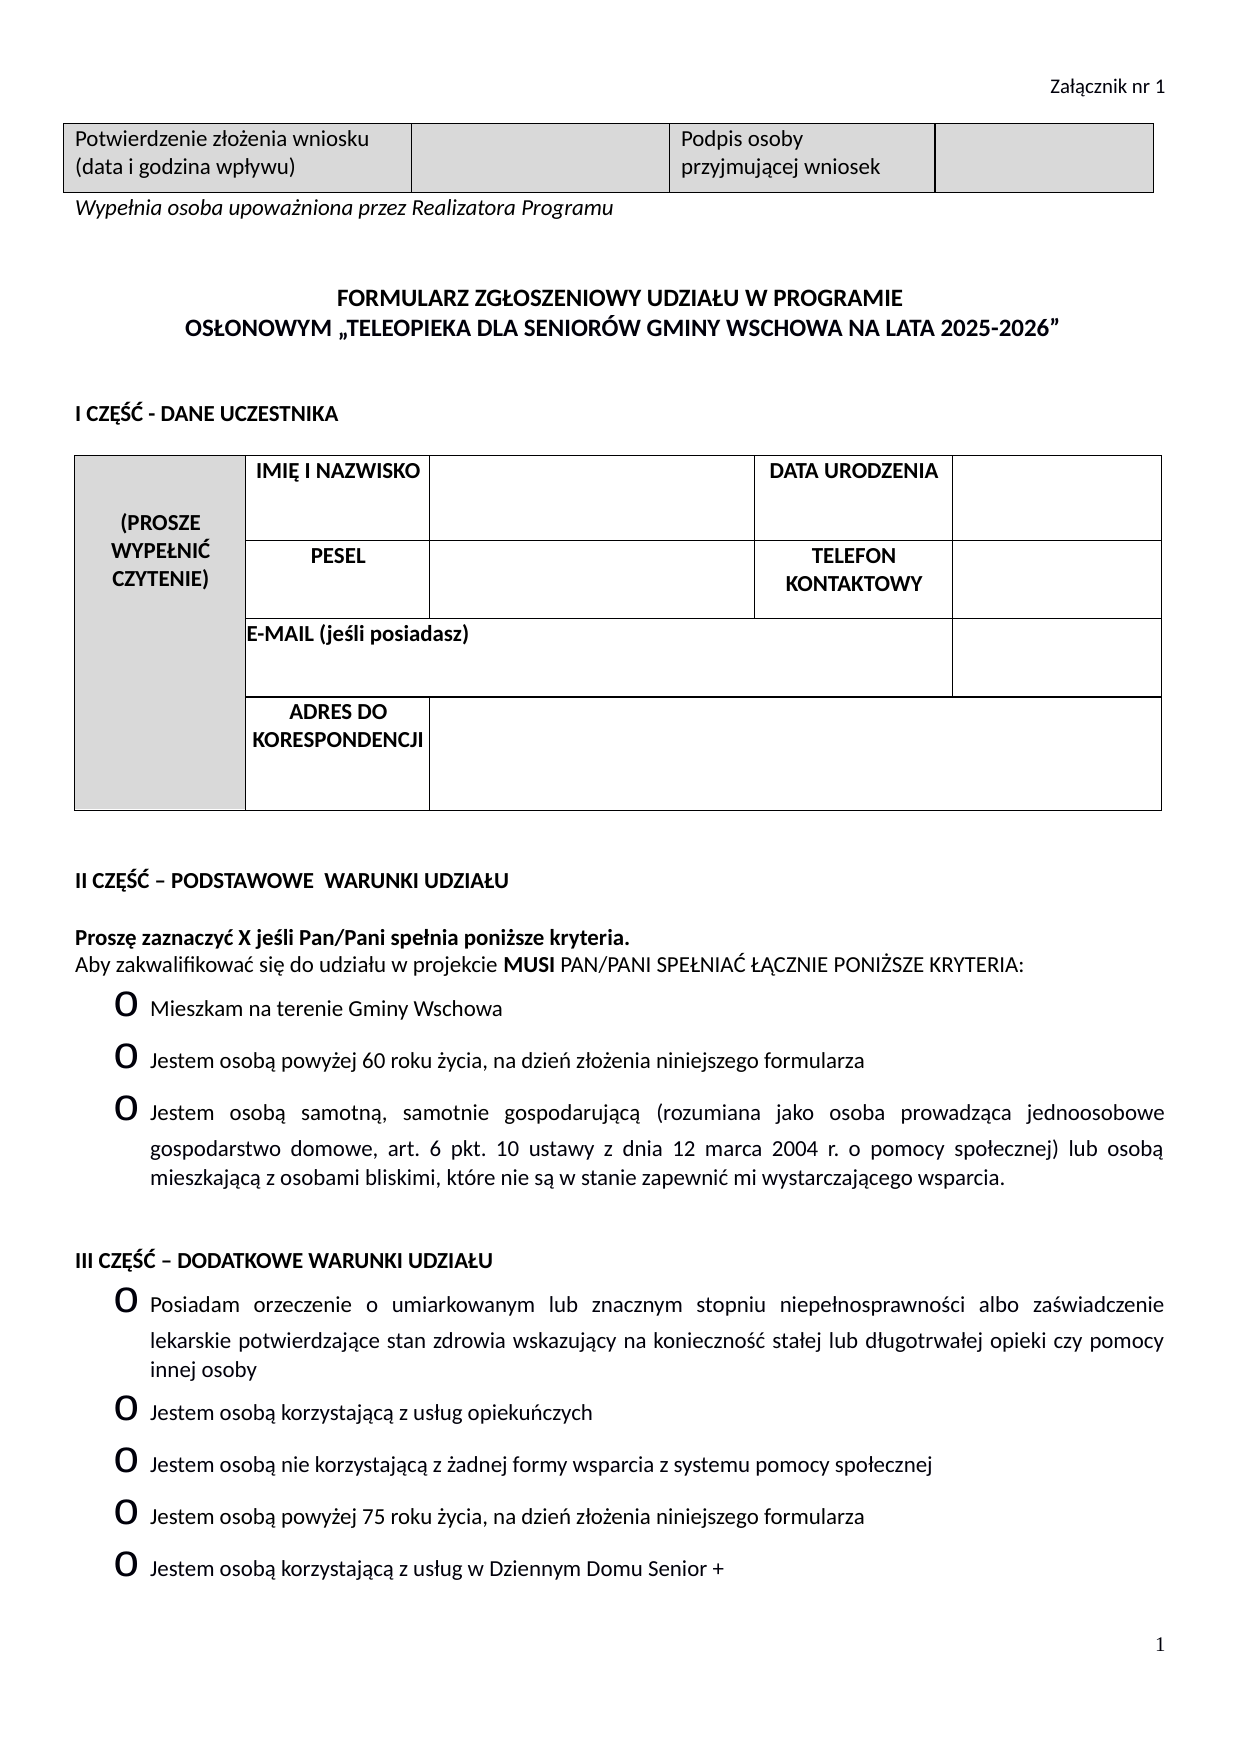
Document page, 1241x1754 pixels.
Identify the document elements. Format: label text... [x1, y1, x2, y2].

text Wypełnia osoba upoważniona przez Realizatora Programu [75, 193, 1165, 221]
list Jestem osobą samotną, samotnie gospodarującą (rozumiana jako osoba prowadząca jednoosobowe gospodarstwo domowe, art. 6 pkt. 10 ustawy z dnia 12 marca 2004 r. o pomocy społecznej) lub osobą mieszkającą z osobami bliskimi, które nie są w stanie zapewnić mi wystarczającego wsparcia. [112, 1083, 1165, 1191]
table_cell [430, 541, 754, 618]
table_cell [430, 698, 1161, 809]
text FORMULARZ ZGŁOSZENIOWY UDZIAŁU W PROGRAMIE [75, 282, 1165, 313]
table_header [412, 124, 669, 192]
table_header Podpis osoby przyjmującej wniosek [670, 124, 934, 192]
text II CZĘŚĆ – PODSTAWOWE WARUNKI UDZIAŁU [75, 867, 1165, 894]
list Jestem osobą nie korzystającą z żadnej formy wsparcia z systemu pomocy społecznej [112, 1435, 1165, 1487]
table_header [953, 456, 1161, 540]
table_cell E-MAIL (jeśli posiadasz) [246, 619, 952, 696]
list Posiadam orzeczenie o umiarkowanym lub znacznym stopniu niepełnosprawności albo zaświadczenie lekarskie potwierdzające stan zdrowia wskazujący na konieczność stałej lub długotrwałej opieki czy pomocy innej osoby [112, 1275, 1165, 1383]
table_cell [953, 541, 1161, 618]
text OSŁONOWYM „TELEOPIEKA DLA SENIORÓW GMINY WSCHOWA NA LATA 2025-2026” [75, 313, 1165, 343]
table_header [430, 456, 754, 540]
text III CZĘŚĆ – DODATKOWE WARUNKI UDZIAŁU [75, 1247, 1165, 1275]
list Jestem osobą korzystającą z usług opiekuńczych [112, 1383, 1165, 1435]
text Proszę zaznaczyć X jeśli Pan/Pani spełnia poniższe kryteria. [75, 923, 1165, 951]
table_header (PROSZE WYPEŁNIĆ CZYTENIE) [75, 456, 245, 809]
list Jestem osobą powyżej 75 roku życia, na dzień złożenia niniejszego formularza [112, 1487, 1165, 1539]
table_cell [953, 619, 1161, 696]
list Jestem osobą powyżej 60 roku życia, na dzień złożenia niniejszego formularza [112, 1031, 1165, 1083]
table_header DATA URODZENIA [755, 456, 952, 540]
text I CZĘŚĆ - DANE UCZESTNIKA [75, 399, 1165, 427]
table_cell TELEFON KONTAKTOWY [755, 541, 952, 618]
table_header [936, 124, 1153, 192]
table_cell PESEL [246, 541, 429, 618]
list Mieszkam na terenie Gminy Wschowa [112, 979, 1165, 1031]
table_cell ADRES DO KORESPONDENCJI [246, 698, 429, 809]
list Jestem osobą korzystającą z usług w Dziennym Domu Senior + [112, 1539, 1165, 1591]
table_header IMIĘ I NAZWISKO [246, 456, 429, 540]
text Aby zakwalifikować się do udziału w projekcie MUSI PAN/PANI SPEŁNIAĆ ŁĄCZNIE PONIŻSZE KRYTERIA: [75, 951, 1165, 979]
table_header Potwierdzenie złożenia wniosku (data i godzina wpływu) [64, 124, 411, 192]
